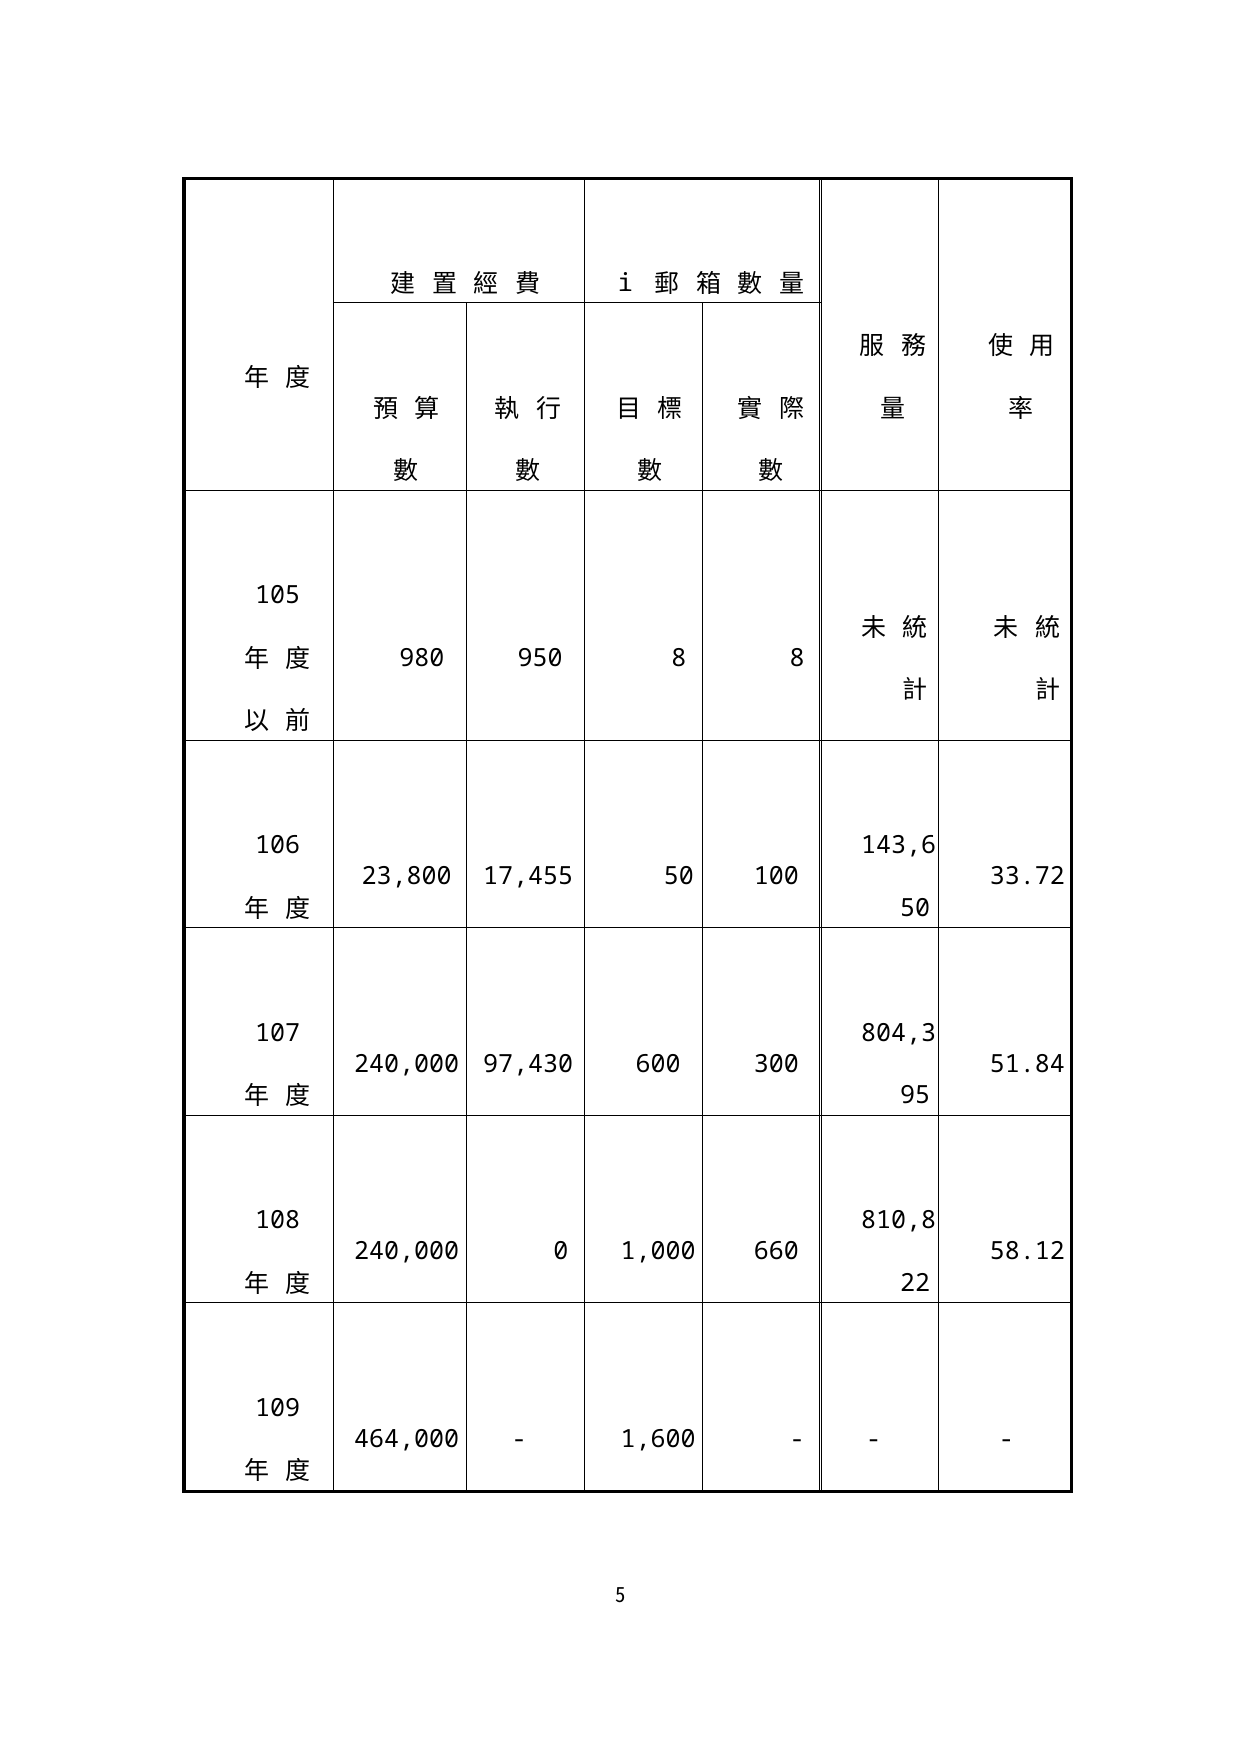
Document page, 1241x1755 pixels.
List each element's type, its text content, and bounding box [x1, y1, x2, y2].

table_header 年度 [186, 180, 333, 490]
table_cell 23,800 [334, 741, 466, 927]
table_header 建置經費 [334, 180, 584, 302]
table_header i郵箱數量 [585, 180, 819, 302]
table_cell - [939, 1303, 1070, 1490]
table_cell 109年度 [186, 1303, 333, 1490]
table_cell 106年度 [186, 741, 333, 927]
table_cell 107年度 [186, 928, 333, 1115]
table_cell - [467, 1303, 584, 1490]
table_cell 實際數 [703, 303, 819, 490]
table_cell 660 [703, 1116, 819, 1302]
table_cell 51.84 [939, 928, 1070, 1115]
table_cell 目標數 [585, 303, 702, 490]
table_cell 600 [585, 928, 702, 1115]
table_cell 240,000 [334, 1116, 466, 1302]
table_cell 810,822 [822, 1116, 938, 1302]
table_cell - [703, 1303, 819, 1490]
table_cell 950 [467, 491, 584, 740]
table_cell 105年度以前 [186, 491, 333, 740]
table_cell 804,395 [822, 928, 938, 1115]
table_cell 980 [334, 491, 466, 740]
table_cell 300 [703, 928, 819, 1115]
table_header 服務量 [822, 180, 938, 490]
table_cell - [822, 1303, 938, 1490]
table_cell 8 [585, 491, 702, 740]
table_header 使用率 [939, 180, 1070, 490]
table_cell 143,650 [822, 741, 938, 927]
table_cell 108年度 [186, 1116, 333, 1302]
table_cell 464,000 [334, 1303, 466, 1490]
table_cell 33.72 [939, 741, 1070, 927]
table_cell 未統計 [822, 491, 938, 740]
table_cell 8 [703, 491, 819, 740]
table_cell 97,430 [467, 928, 584, 1115]
table_cell 50 [585, 741, 702, 927]
table_cell 0 [467, 1116, 584, 1302]
table_cell 1,600 [585, 1303, 702, 1490]
table_cell 未統計 [939, 491, 1070, 740]
table_cell 預算數 [334, 303, 466, 490]
table_cell 58.12 [939, 1116, 1070, 1302]
table_cell 執行數 [467, 303, 584, 490]
table_cell 100 [703, 741, 819, 927]
table_cell 240,000 [334, 928, 466, 1115]
table_cell 17,455 [467, 741, 584, 927]
table_cell 1,000 [585, 1116, 702, 1302]
